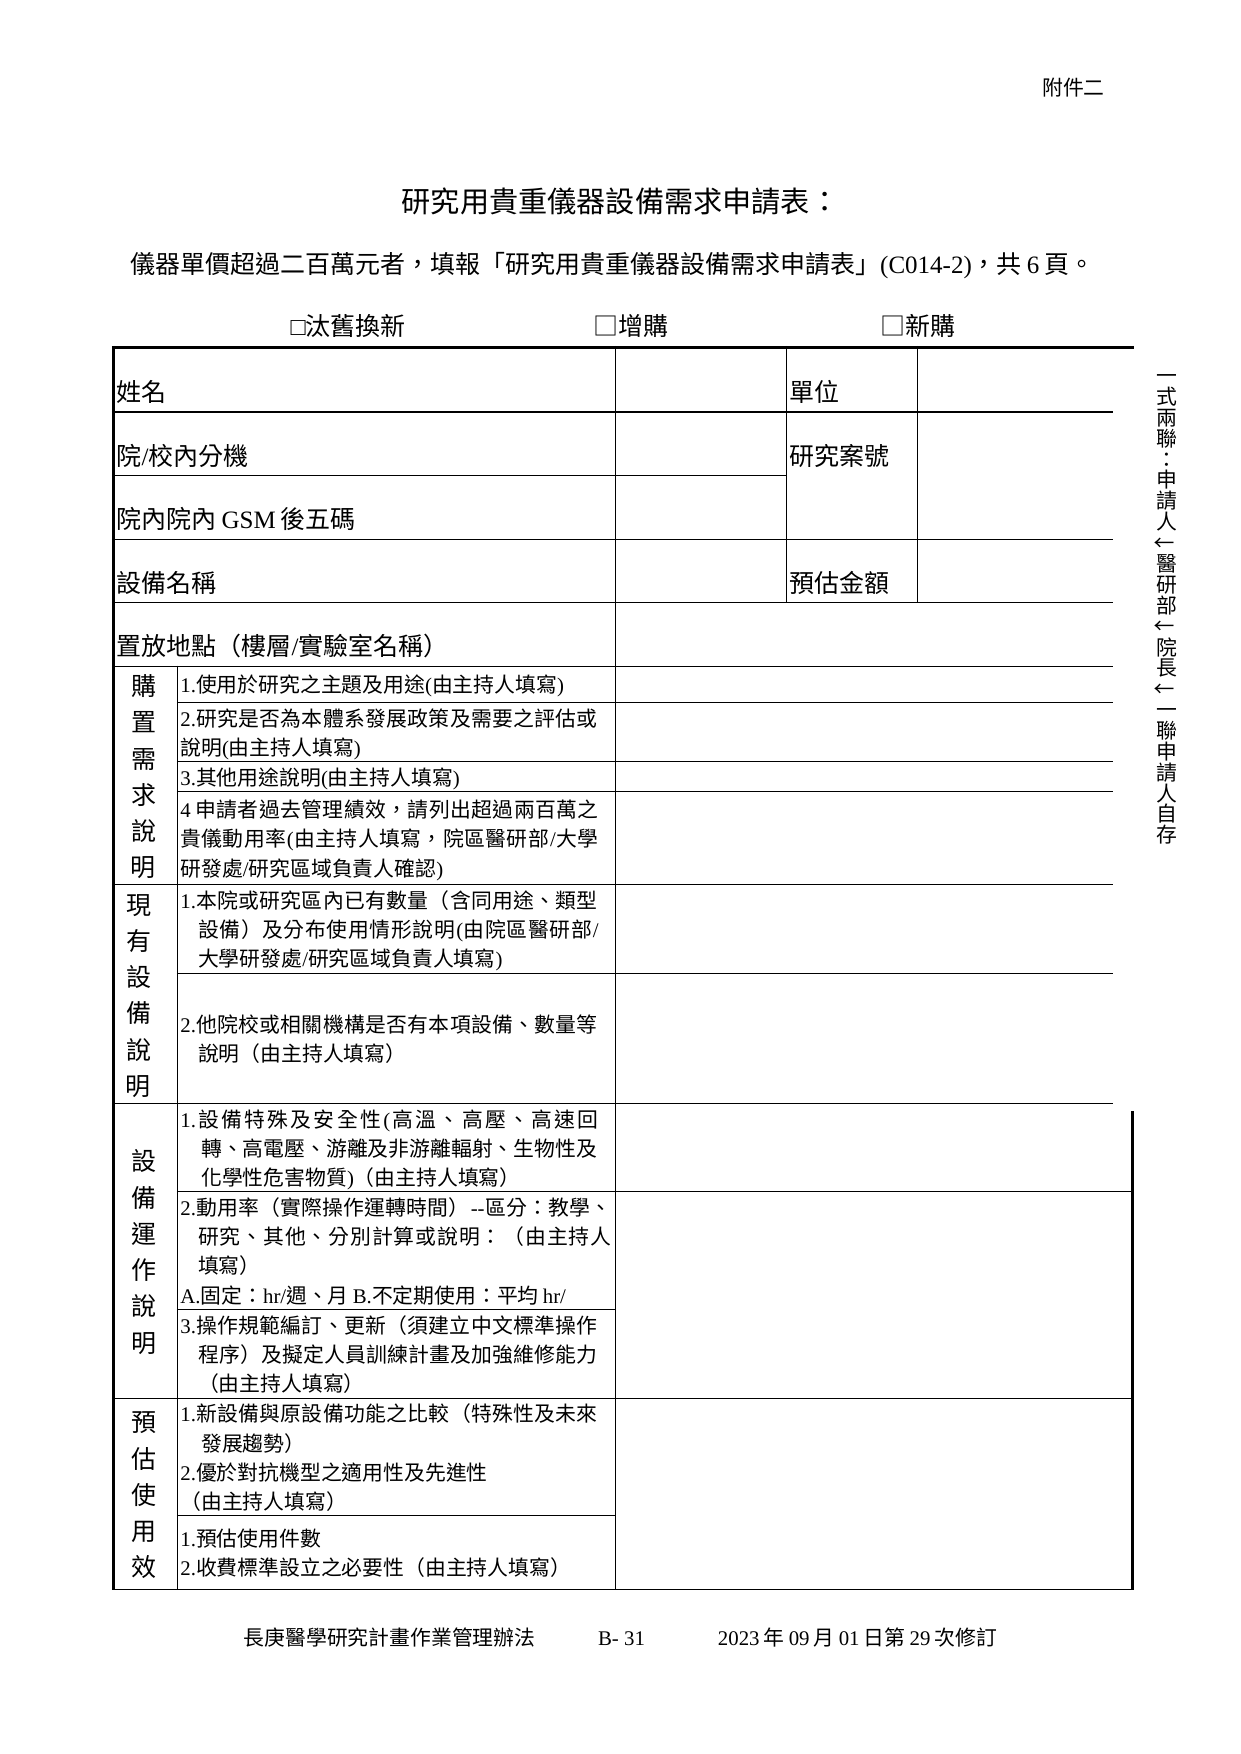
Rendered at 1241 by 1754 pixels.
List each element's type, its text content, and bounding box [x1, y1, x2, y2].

table_cell [616, 885, 1113, 973]
table_cell [616, 703, 1113, 761]
table_cell [616, 792, 1113, 884]
table_cell 購置需求說明 [115, 667, 177, 884]
table_header 姓名 [115, 349, 615, 411]
table_cell [918, 540, 1113, 602]
table_cell [616, 667, 1113, 702]
table_cell 置放地點（樓層/實驗室名稱） [115, 603, 615, 666]
table_cell 2.研究是否為本體系發展政策及需要之評估或說明(由主持人填寫) [178, 703, 615, 761]
table_cell [616, 1399, 1131, 1588]
table_cell 研究案號 [787, 413, 917, 538]
table_cell [616, 540, 786, 602]
table_cell [616, 974, 1113, 1103]
table_cell 4申請者過去管理績效，請列出超過兩百萬之貴儀動用率(由主持人填寫，院區醫研部/大學研發處/研究區域負責人確認) [178, 792, 615, 884]
table_cell 院/校內分機 [115, 413, 615, 475]
table_cell [616, 603, 1113, 666]
table_cell 預估金額 [787, 540, 917, 602]
text □汰舊換新 □增購 □新購 [130, 283, 1110, 346]
table_cell [616, 1104, 1131, 1191]
table_cell 3.其他用途說明(由主持人填寫) [178, 762, 615, 791]
table_cell 1.新設備與原設備功能之比較（特殊性及未來發展趨勢） 2.優於對抗機型之適用性及先進性 （由主持人填寫） [178, 1399, 615, 1515]
table_cell 預估使用效益 [115, 1399, 177, 1588]
table_cell 1.本院或研究區內已有數量（含同用途、類型設備）及分布使用情形說明(由院區醫研部/大學研發處/研究區域負責人填寫) [178, 885, 615, 973]
table_cell 院內院內GSM後五碼 [115, 476, 615, 538]
table_cell [616, 1192, 1131, 1397]
table_header [616, 349, 786, 411]
table_cell 1.使用於研究之主題及用途(由主持人填寫) [178, 667, 615, 702]
table_header [918, 349, 1113, 411]
table_cell 現有設備說明 [115, 885, 177, 1103]
table_cell [616, 476, 786, 538]
table_cell 2.他院校或相關機構是否有本項設備、數量等說明（由主持人填寫） [178, 974, 615, 1103]
table_cell 設備名稱 [115, 540, 615, 602]
table_cell [616, 413, 786, 475]
table_cell [616, 762, 1113, 791]
text 儀器單價超過二百萬元者，填報「研究用貴重儀器設備需求申請表」(C014-2)，共6頁。 [130, 221, 1084, 283]
table_cell 1.預估使用件數 2.收費標準設立之必要性（由主持人填寫） [178, 1516, 615, 1588]
text 研究用貴重儀器設備需求申請表： [130, 158, 1110, 221]
table_header 單位 [787, 349, 917, 411]
table_header [1114, 350, 1189, 1109]
table_cell 設備運作說明 [115, 1104, 177, 1397]
table_cell [918, 413, 1113, 538]
table_cell 2.動用率（實際操作運轉時間）--區分：教學、研究、其他、分別計算或說明：（由主持人填寫） A.固定：hr/週、月B.不定期使用：平均hr/ [178, 1192, 615, 1309]
table_cell 3.操作規範編訂、更新（須建立中文標準操作程序）及擬定人員訓練計畫及加強維修能力（由主持人填寫） [178, 1310, 615, 1397]
table_cell 1.設備特殊及安全性(高溫、高壓、高速回轉、高電壓、游離及非游離輻射、生物性及化學性危害物質)（由主持人填寫） [178, 1104, 615, 1191]
